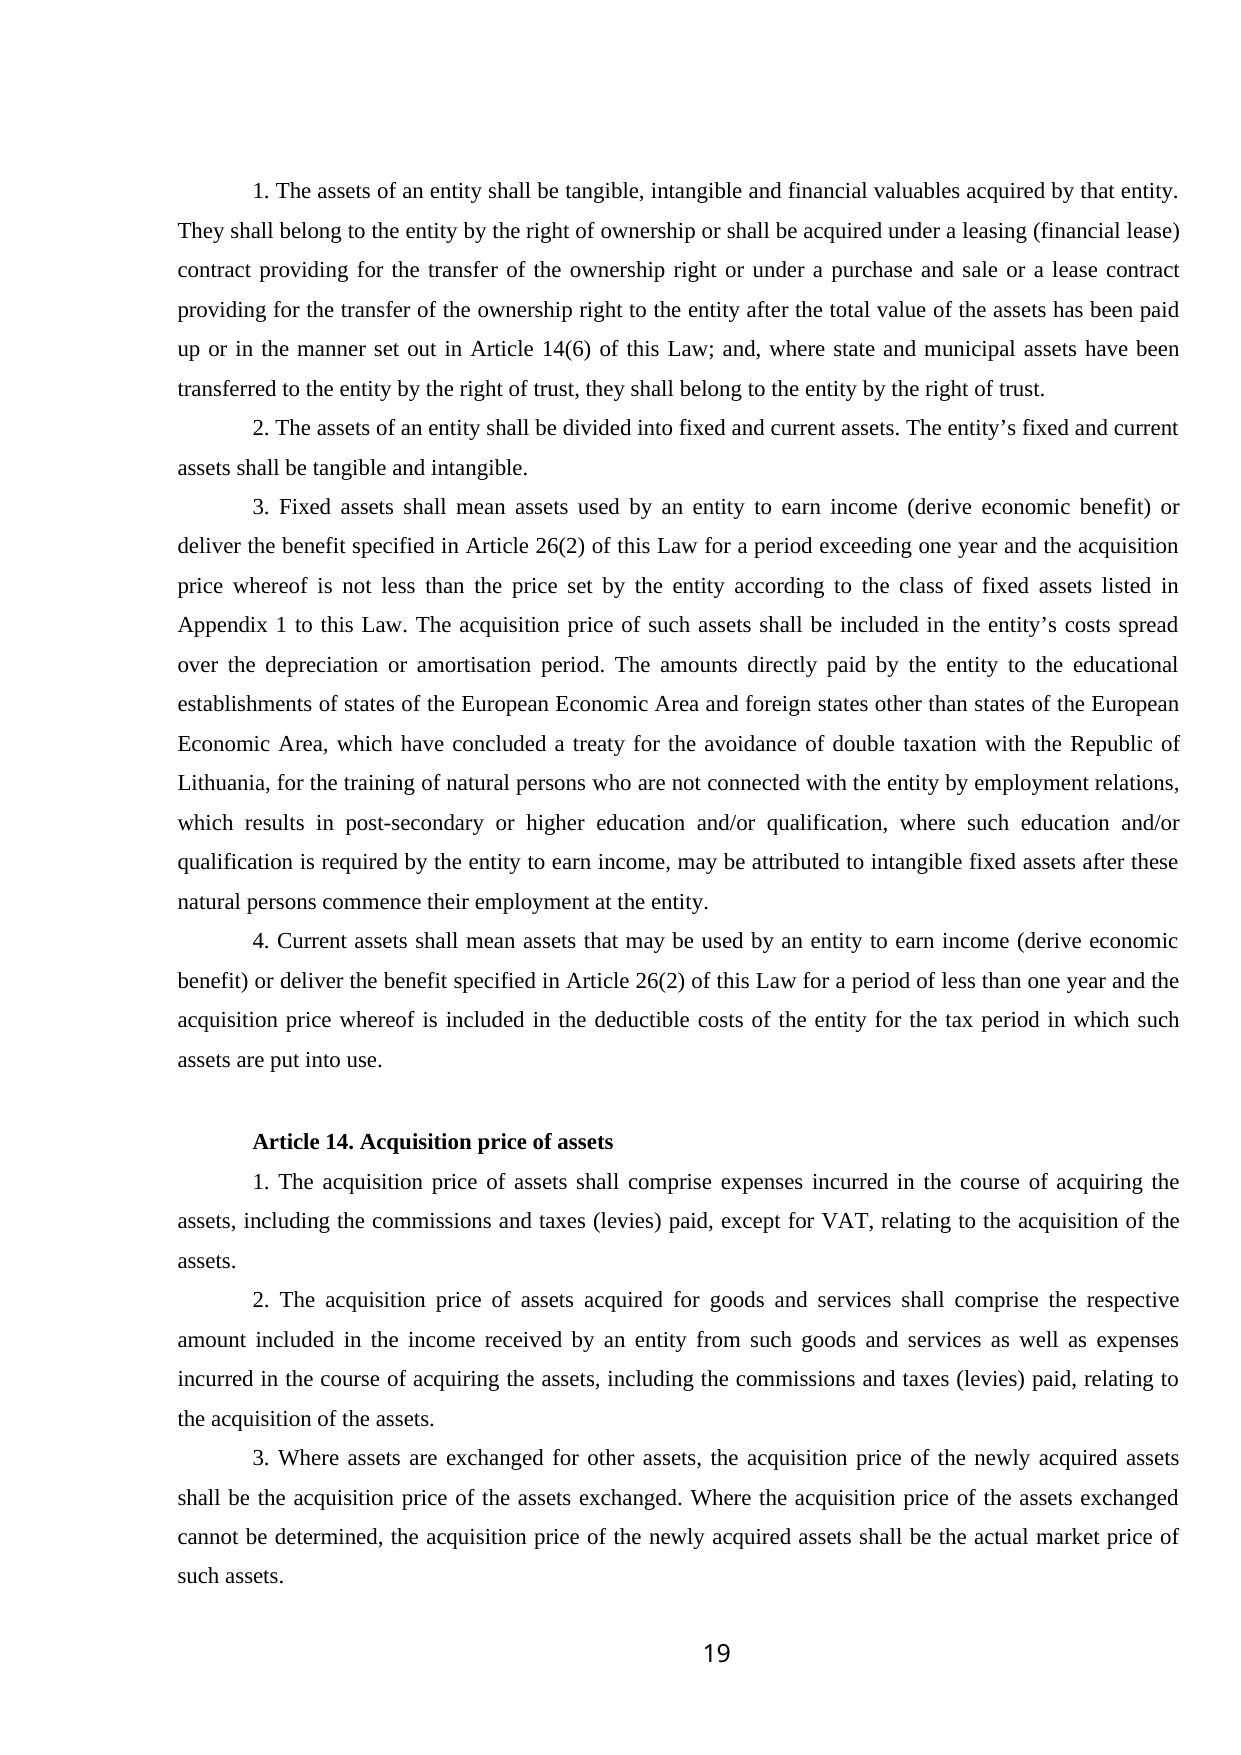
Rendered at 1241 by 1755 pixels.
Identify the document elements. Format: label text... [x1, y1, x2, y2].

text 3. Fixed assets shall mean assets used by an entity to earn income (derive economic benefit) or deliver the benefit specified in Article 26(2) of this Law for a period exceeding one year and the acquisition price whereof is not less than the price set by the entity according to the class of fixed assets listed in Appendix 1 to this Law. The acquisition price of such assets shall be included in the entity’s costs spread over the depreciation or amortisation period. The amounts directly paid by the entity to the educational establishments of states of the European Economic Area and foreign states other than states of the European Economic Area, which have concluded a treaty for the avoidance of double taxation with the Republic of Lithuania, for the training of natural persons who are not connected with the entity by employment relations, which results in post-secondary or higher education and/or qualification, where such education and/or qualification is required by the entity to earn income, may be attributed to intangible fixed assets after these natural persons commence their employment at the entity. [177, 493, 1181, 914]
text 3. Where assets are exchanged for other assets, the acquisition price of the newly acquired assets shall be the acquisition price of the assets exchanged. Where the acquisition price of the assets exchanged cannot be determined, the acquisition price of the newly acquired assets shall be the actual market price of such assets. [177, 1444, 1181, 1589]
text 2. The assets of an entity shall be divided into fixed and current assets. The entity’s fixed and current assets shall be tangible and intangible. [177, 414, 1181, 480]
text 4. Current assets shall mean assets that may be used by an entity to earn income (derive economic benefit) or deliver the benefit specified in Article 26(2) of this Law for a period of less than one year and the acquisition price whereof is included in the deductible costs of the entity for the tax period in which such assets are put into use. [177, 927, 1181, 1072]
text Article 14. Acquisition price of assets [177, 1128, 1181, 1155]
text 1. The assets of an entity shall be tangible, intangible and financial valuables acquired by that entity. They shall belong to the entity by the right of ownership or shall be acquired under a leasing (financial lease) contract providing for the transfer of the ownership right or under a purchase and sale or a lease contract providing for the transfer of the ownership right to the entity after the total value of the assets has been paid up or in the manner set out in Article 14(6) of this Law; and, where state and municipal assets have been transferred to the entity by the right of trust, they shall belong to the entity by the right of trust. [177, 177, 1181, 401]
text 1. The acquisition price of assets shall comprise expenses incurred in the course of acquiring the assets, including the commissions and taxes (levies) paid, except for VAT, relating to the acquisition of the assets. [177, 1168, 1181, 1273]
text 2. The acquisition price of assets acquired for goods and services shall comprise the respective amount included in the income received by an entity from such goods and services as well as expenses incurred in the course of acquiring the assets, including the commissions and taxes (levies) paid, relating to the acquisition of the assets. [177, 1286, 1181, 1431]
